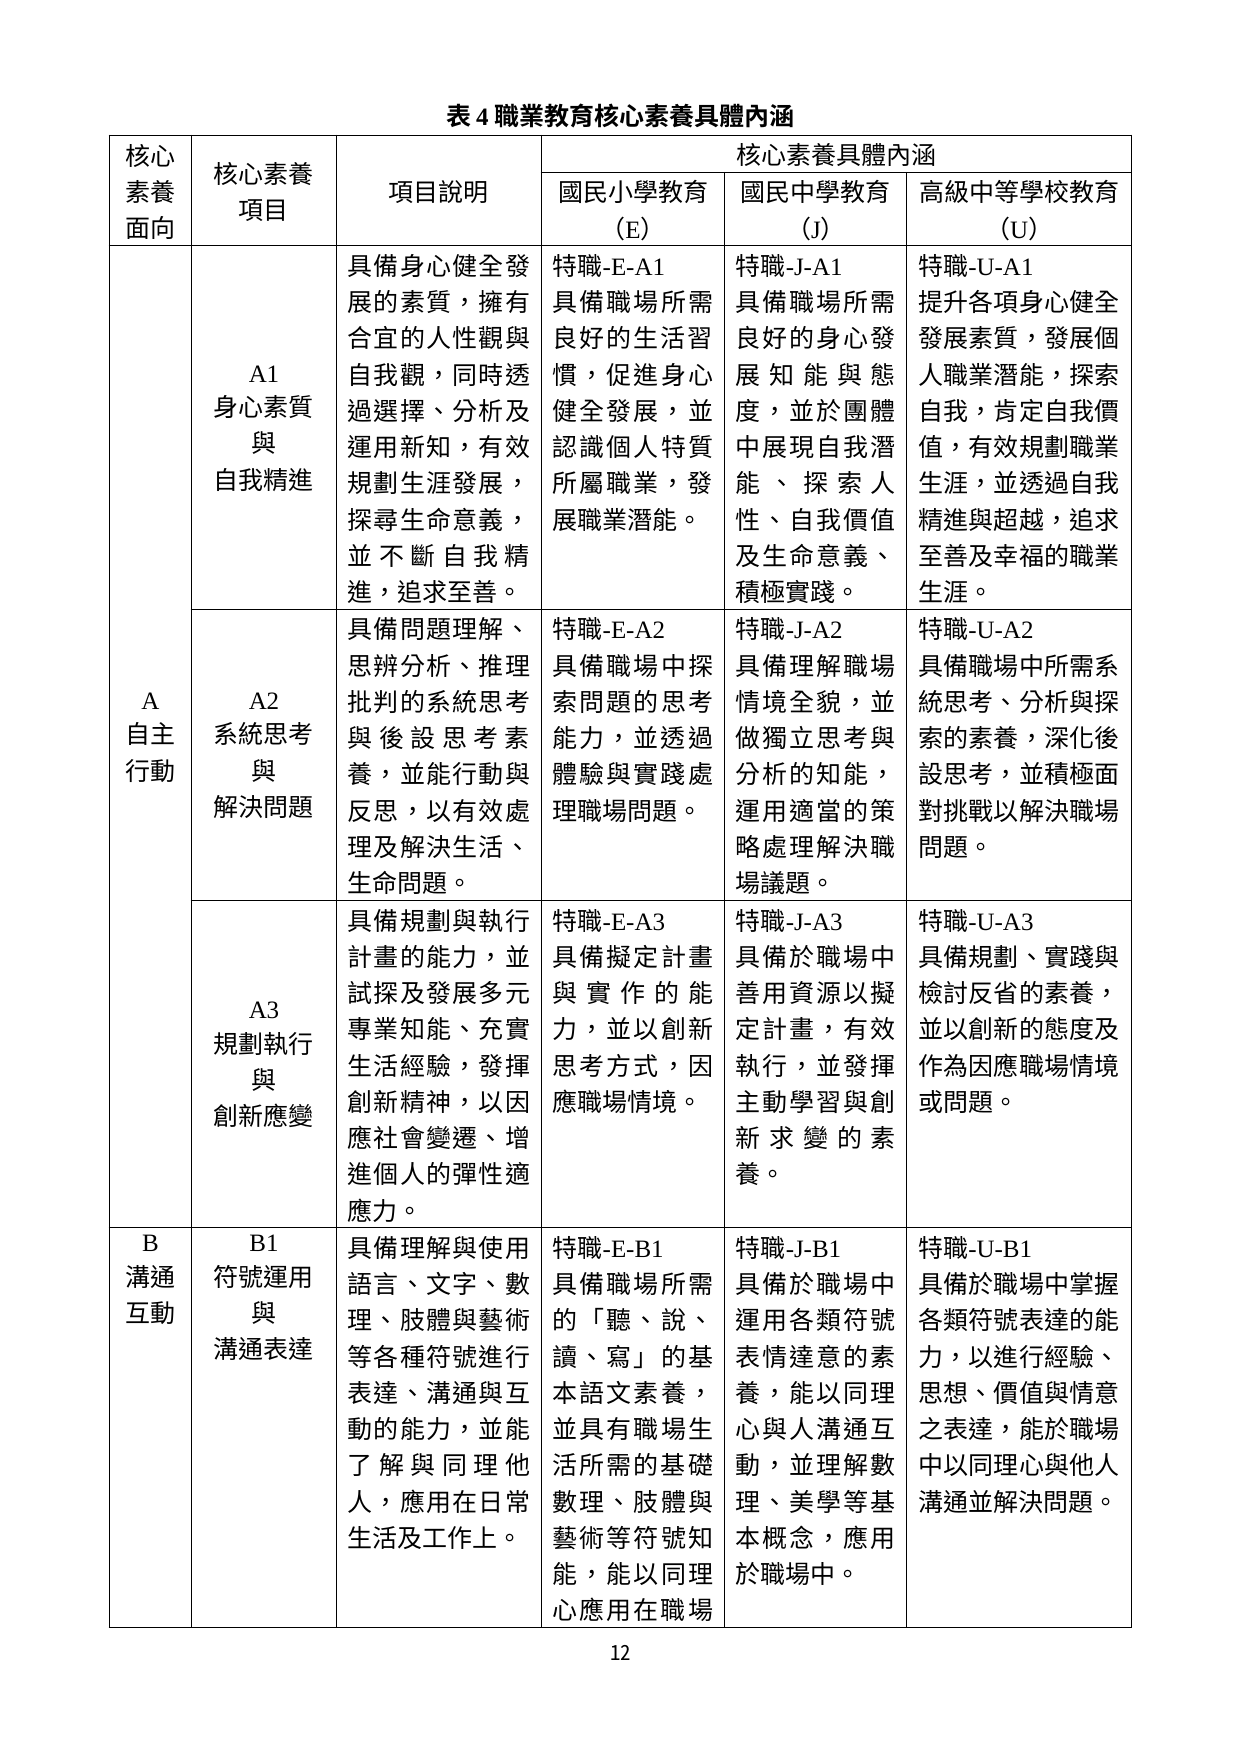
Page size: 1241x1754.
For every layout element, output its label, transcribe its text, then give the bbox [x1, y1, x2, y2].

table_cell A1 身心素質 與 自我精進 [192, 246, 336, 609]
table_cell A3 規劃執行 與 創新應變 [192, 901, 336, 1227]
table_cell 高級中等學校教育（U） [907, 173, 1131, 245]
table_header 核心素養 項目 [192, 136, 336, 245]
table_cell B1 符號運用 與 溝通表達 [192, 1228, 336, 1627]
table_cell 特職-E-A2 具備職場中探索問題的思考能力，並透過體驗與實踐處理職場問題。 [542, 610, 724, 900]
table_cell 特職-U-B1 具備於職場中掌握各類符號表達的能力，以進行經驗、思想、價值與情意之表達，能於職場中以同理心與他人溝通並解決問題。 [907, 1228, 1131, 1627]
table_cell 具備問題理解、思辨分析、推理批判的系統思考與後設思考素養，並能行動與反思，以有效處理及解決生活、生命問題。 [337, 610, 541, 900]
table_cell 特職-U-A2 具備職場中所需系統思考、分析與探索的素養，深化後設思考，並積極面對挑戰以解決職場問題。 [907, 610, 1131, 900]
table_header 核心素養面向 [110, 136, 191, 245]
table_cell A2 系統思考 與 解決問題 [192, 610, 336, 900]
table_cell 具備身心健全發展的素質，擁有合宜的人性觀與自我觀，同時透過選擇、分析及運用新知，有效規劃生涯發展，探尋生命意義，並不斷自我精進，追求至善。 [337, 246, 541, 609]
table_cell 特職-J-A3 具備於職場中善用資源以擬定計畫，有效執行，並發揮主動學習與創新求變的素養。 [725, 901, 906, 1227]
table_cell 特職-U-A1 提升各項身心健全發展素質，發展個人職業潛能，探索自我，肯定自我價值，有效規劃職業生涯，並透過自我精進與超越，追求至善及幸福的職業生涯。 [907, 246, 1131, 609]
table_cell 特職-E-A3 具備擬定計畫與實作的能力，並以創新思考方式，因應職場情境。 [542, 901, 724, 1227]
table_cell B 溝通 互動 [110, 1228, 191, 1627]
table_cell 特職-U-A3 具備規劃、實踐與檢討反省的素養，並以創新的態度及作為因應職場情境或問題。 [907, 901, 1131, 1227]
table_cell 特職-J-B1 具備於職場中運用各類符號表情達意的素養，能以同理心與人溝通互動，並理解數理、美學等基本概念，應用於職場中。 [725, 1228, 906, 1627]
table_cell 國民中學教育 （J） [725, 173, 906, 245]
table_header 項目說明 [337, 136, 541, 245]
table_cell 具備理解與使用語言、文字、數理、肢體與藝術等各種符號進行表達、溝通與互動的能力，並能了解與同理他人，應用在日常生活及工作上。 [337, 1228, 541, 1627]
table_cell 具備規劃與執行計畫的能力，並試探及發展多元專業知能、充實生活經驗，發揮創新精神，以因應社會變遷、增進個人的彈性適應力。 [337, 901, 541, 1227]
table_cell 特職-J-A2 具備理解職場情境全貌，並做獨立思考與分析的知能，運用適當的策略處理解決職場議題。 [725, 610, 906, 900]
table_cell 特職-J-A1 具備職場所需良好的身心發展知能與態度，並於團體中展現自我潛能、探索人性、自我價值及生命意義、積極實踐。 [725, 246, 906, 609]
table_cell A 自主 行動 [110, 246, 191, 1227]
table_cell 國民小學教育 （E） [542, 173, 724, 245]
table_cell 特職-E-A1 具備職場所需良好的生活習慣，促進身心健全發展，並認識個人特質所屬職業，發展職業潛能。 [542, 246, 724, 609]
subtitle 表4 職業教育核心素養具體內涵 [118, 89, 1122, 134]
table_header 核心素養具體內涵 [542, 136, 1131, 172]
table_cell 特職-E-B1 具備職場所需的「聽、說、讀、寫」的基本語文素養，並具有職場生活所需的基礎數理、肢體與藝術等符號知能，能以同理心應用在職場 [542, 1228, 724, 1627]
